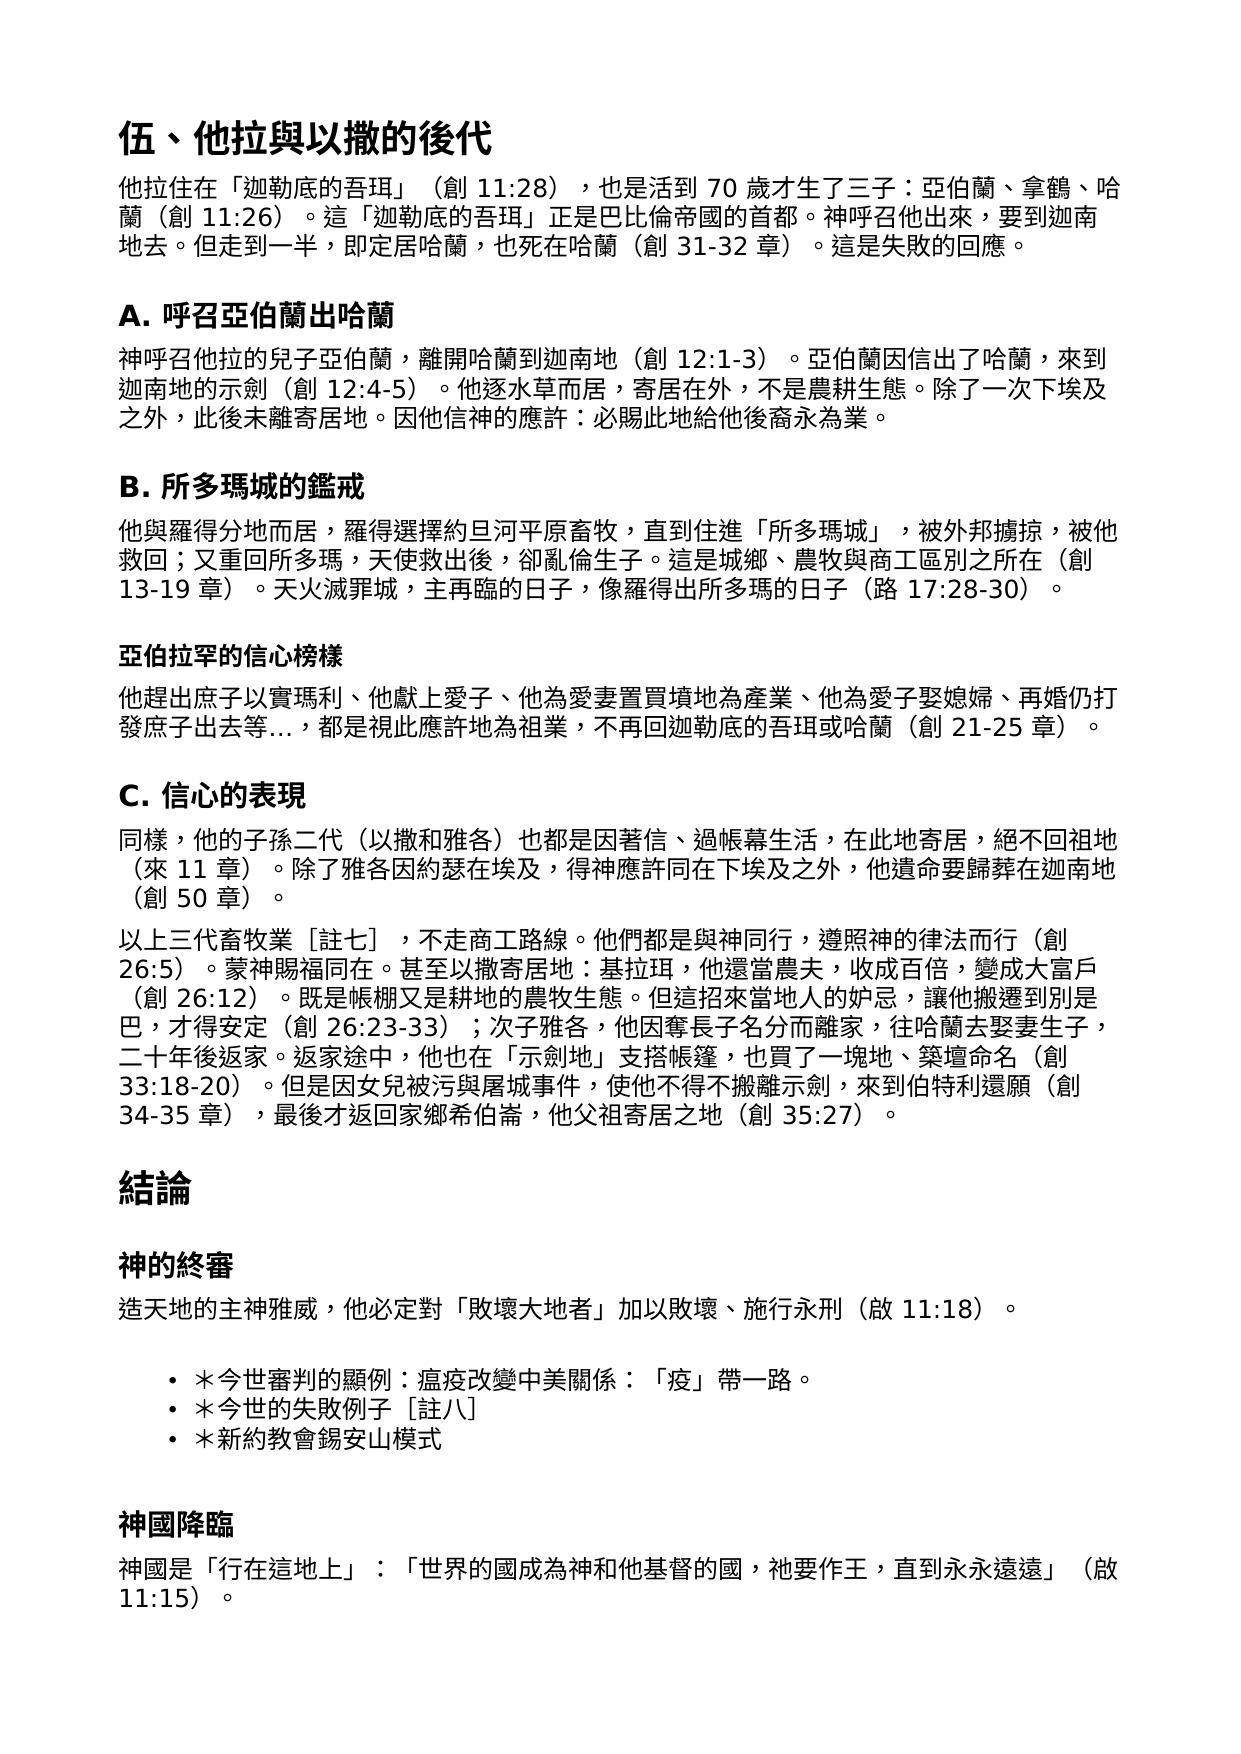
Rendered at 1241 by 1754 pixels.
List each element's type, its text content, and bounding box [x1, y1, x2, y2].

text 神呼召他拉的兒子亞伯蘭，離開哈蘭到迦南地（創 12:1-3）。亞伯蘭因信出了哈蘭，來到迦南地的示劍（創 12:4-5）。他逐水草而居，寄居在外，不是農耕生態。除了一次下埃及之外，此後未離寄居地。因他信神的應許：必賜此地給他後裔永為業。 [118, 346, 1122, 433]
text 造天地的主神雅威，他必定對「敗壞大地者」加以敗壞、施行永刑（啟 11:18）。 [118, 1295, 1122, 1324]
list ＊今世審判的顯例：瘟疫改變中美關係：「疫」帶一路。 [177, 1367, 1122, 1396]
list ＊今世的失敗例子［註八］ [177, 1396, 1122, 1425]
subtitle B. 所多瑪城的鑑戒 [118, 471, 1122, 505]
text 他拉住在「迦勒底的吾珥」（創 11:28），也是活到 70 歲才生了三子：亞伯蘭、拿鶴、哈蘭（創 11:26）。這「迦勒底的吾珥」正是巴比倫帝國的首都。神呼召他出來，要到迦南地去。但走到一半，即定居哈蘭，也死在哈蘭（創 31-32 章）。這是失敗的回應。 [118, 174, 1122, 262]
subtitle 神國降臨 [118, 1508, 1122, 1542]
subtitle 伍、他拉與以撒的後代 [118, 118, 1122, 162]
list ＊新約教會錫安山模式 [177, 1425, 1122, 1454]
subtitle 結論 [118, 1168, 1122, 1211]
text 神國是「行在這地上」：「世界的國成為神和他基督的國，祂要作王，直到永永遠遠」（啟 11:15）。 [118, 1555, 1122, 1613]
text 同樣，他的子孫二代（以撒和雅各）也都是因著信、過帳幕生活，在此地寄居，絕不回祖地（來 11 章）。除了雅各因約瑟在埃及，得神應許同在下埃及之外，他遺命要歸葬在迦南地（創 50 章）。 [118, 826, 1122, 914]
subtitle 神的終審 [118, 1249, 1122, 1283]
subtitle A. 呼召亞伯蘭出哈蘭 [118, 299, 1122, 333]
text 他趕出庶子以實瑪利、他獻上愛子、他為愛妻置買墳地為產業、他為愛子娶媳婦、再婚仍打發庶子出去等…，都是視此應許地為祖業，不再回迦勒底的吾珥或哈蘭（創 21-25 章）。 [118, 684, 1122, 742]
text 他與羅得分地而居，羅得選擇約旦河平原畜牧，直到住進「所多瑪城」，被外邦擄掠，被他救回；又重回所多瑪，天使救出後，卻亂倫生子。這是城鄉、農牧與商工區別之所在（創 13-19 章）。天火滅罪城，主再臨的日子，像羅得出所多瑪的日子（路 17:28-30）。 [118, 517, 1122, 605]
subtitle C. 信心的表現 [118, 780, 1122, 814]
subtitle 亞伯拉罕的信心榜樣 [118, 642, 1122, 671]
text 以上三代畜牧業［註七］，不走商工路線。他們都是與神同行，遵照神的律法而行（創 26:5）。蒙神賜福同在。甚至以撒寄居地：基拉珥，他還當農夫，收成百倍，變成大富戶（創 26:12）。既是帳棚又是耕地的農牧生態。但這招來當地人的妒忌，讓他搬遷到別是巴，才得安定（創 26:23-33）；次子雅各，他因奪長子名分而離家，往哈蘭去娶妻生子，二十年後返家。返家途中，他也在「示劍地」支搭帳篷，也買了一塊地、築壇命名（創 33:18-20）。但是因女兒被污與屠城事件，使他不得不搬離示劍，來到伯特利還願（創 34-35 章），最後才返回家鄉希伯崙，他父祖寄居之地（創 35:27）。 [118, 926, 1122, 1130]
